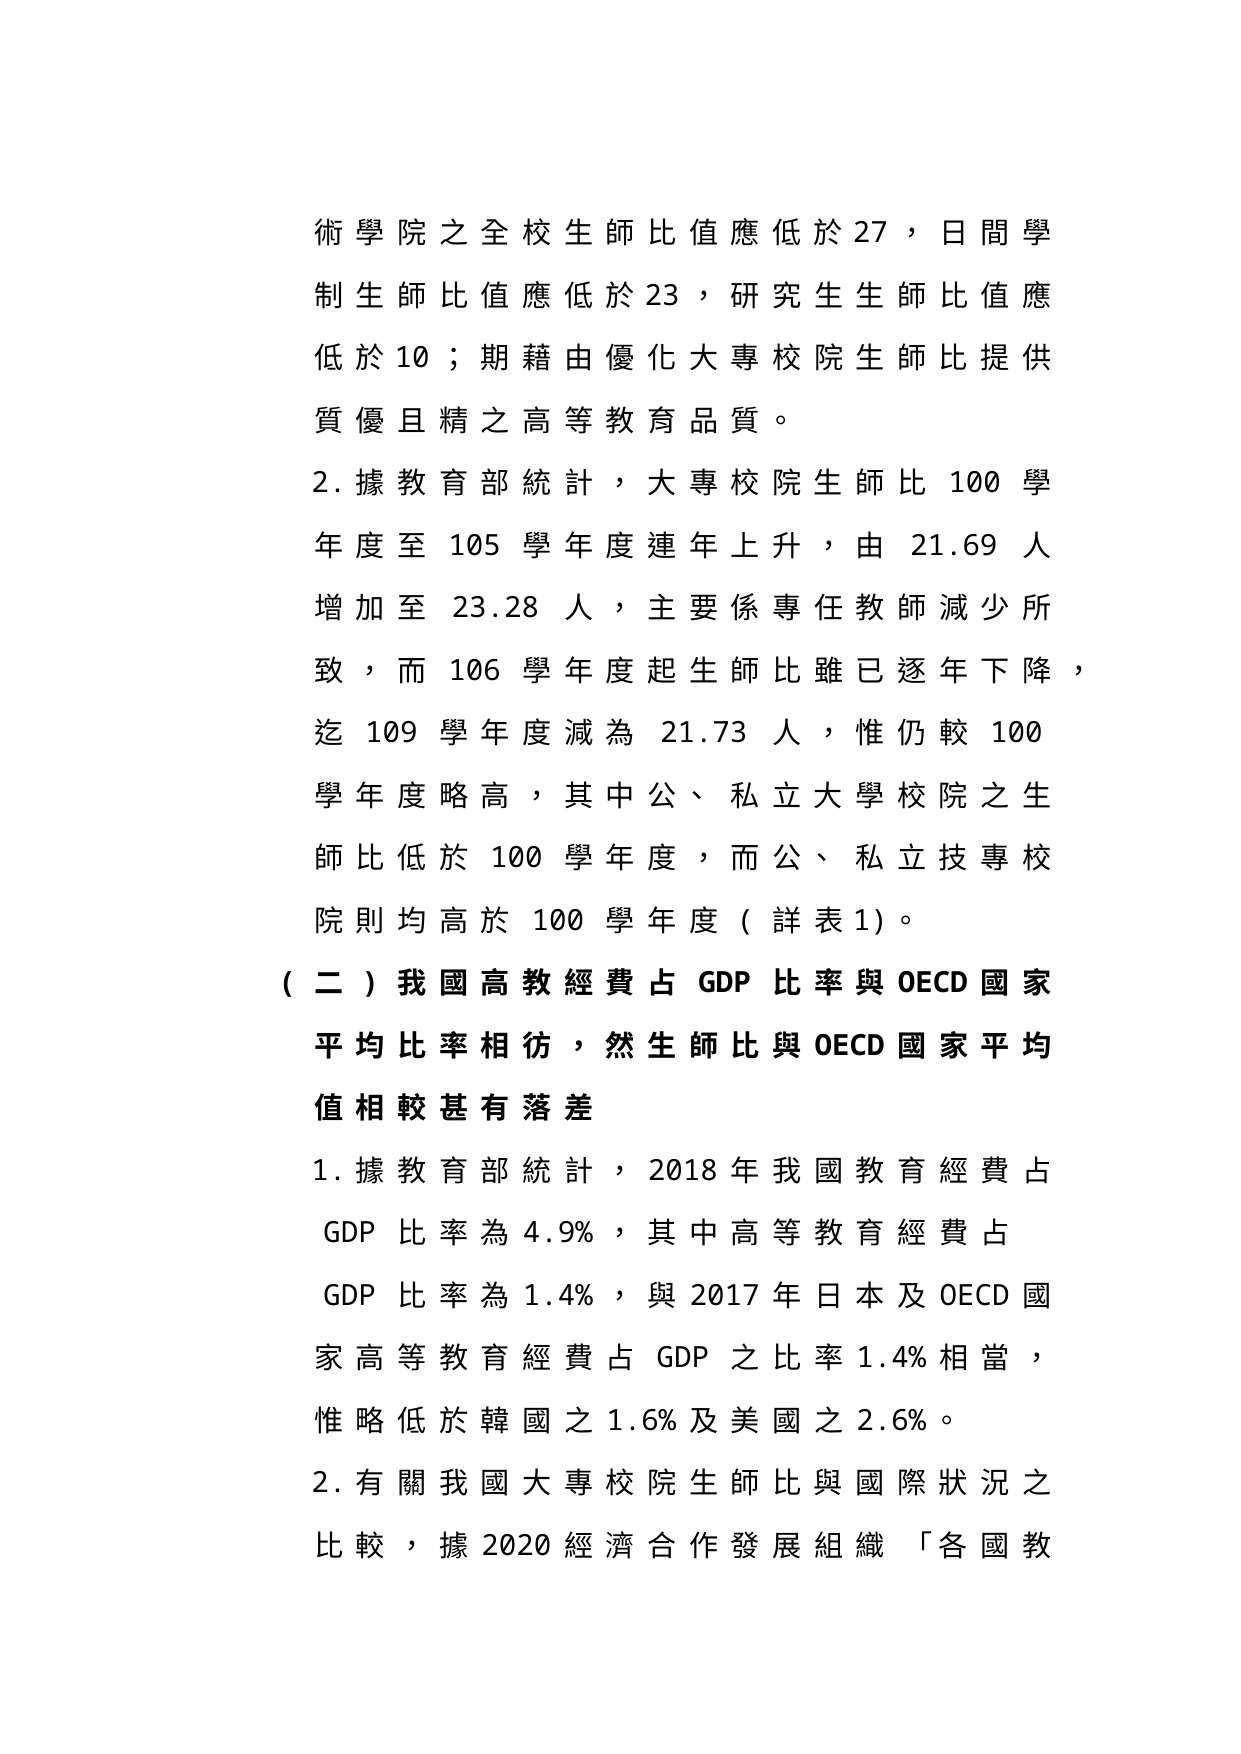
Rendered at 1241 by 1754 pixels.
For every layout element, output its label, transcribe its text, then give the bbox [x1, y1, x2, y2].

text 術學院之全校生師比值應低於27，日間學制生師比值應低於23，研究生生師比值應低於10；期藉由優化大專校院生師比提供質優且精之高等教育品質。 [271, 189, 1058, 439]
text (二)我國高教經費占GDP比率與OECD國家平均比率相彷，然生師比與OECD國家平均值相較甚有落差 [242, 939, 1058, 1127]
text 2.據教育部統計，大專校院生師比100學年度至105學年度連年上升，由21.69人增加至23.28人，主要係專任教師減少所致，而106學年度起生師比雖已逐年下降，迄109學年度減為21.73人，惟仍較100學年度略高，其中公、私立大學校院之生師比低於100學年度，而公、私立技專校院則均高於100學年度(詳表1)。 [271, 439, 1058, 939]
text 2.有關我國大專校院生師比與國際狀況之比較，據2020經濟合作發展組織「各國教 [271, 1439, 1058, 1564]
text 1.據教育部統計，2018年我國教育經費占GDP比率為4.9%，其中高等教育經費占GDP比率為1.4%，與2017年日本及OECD國家高等教育經費占GDP之比率1.4%相當，惟略低於韓國之1.6%及美國之2.6%。 [271, 1127, 1058, 1439]
